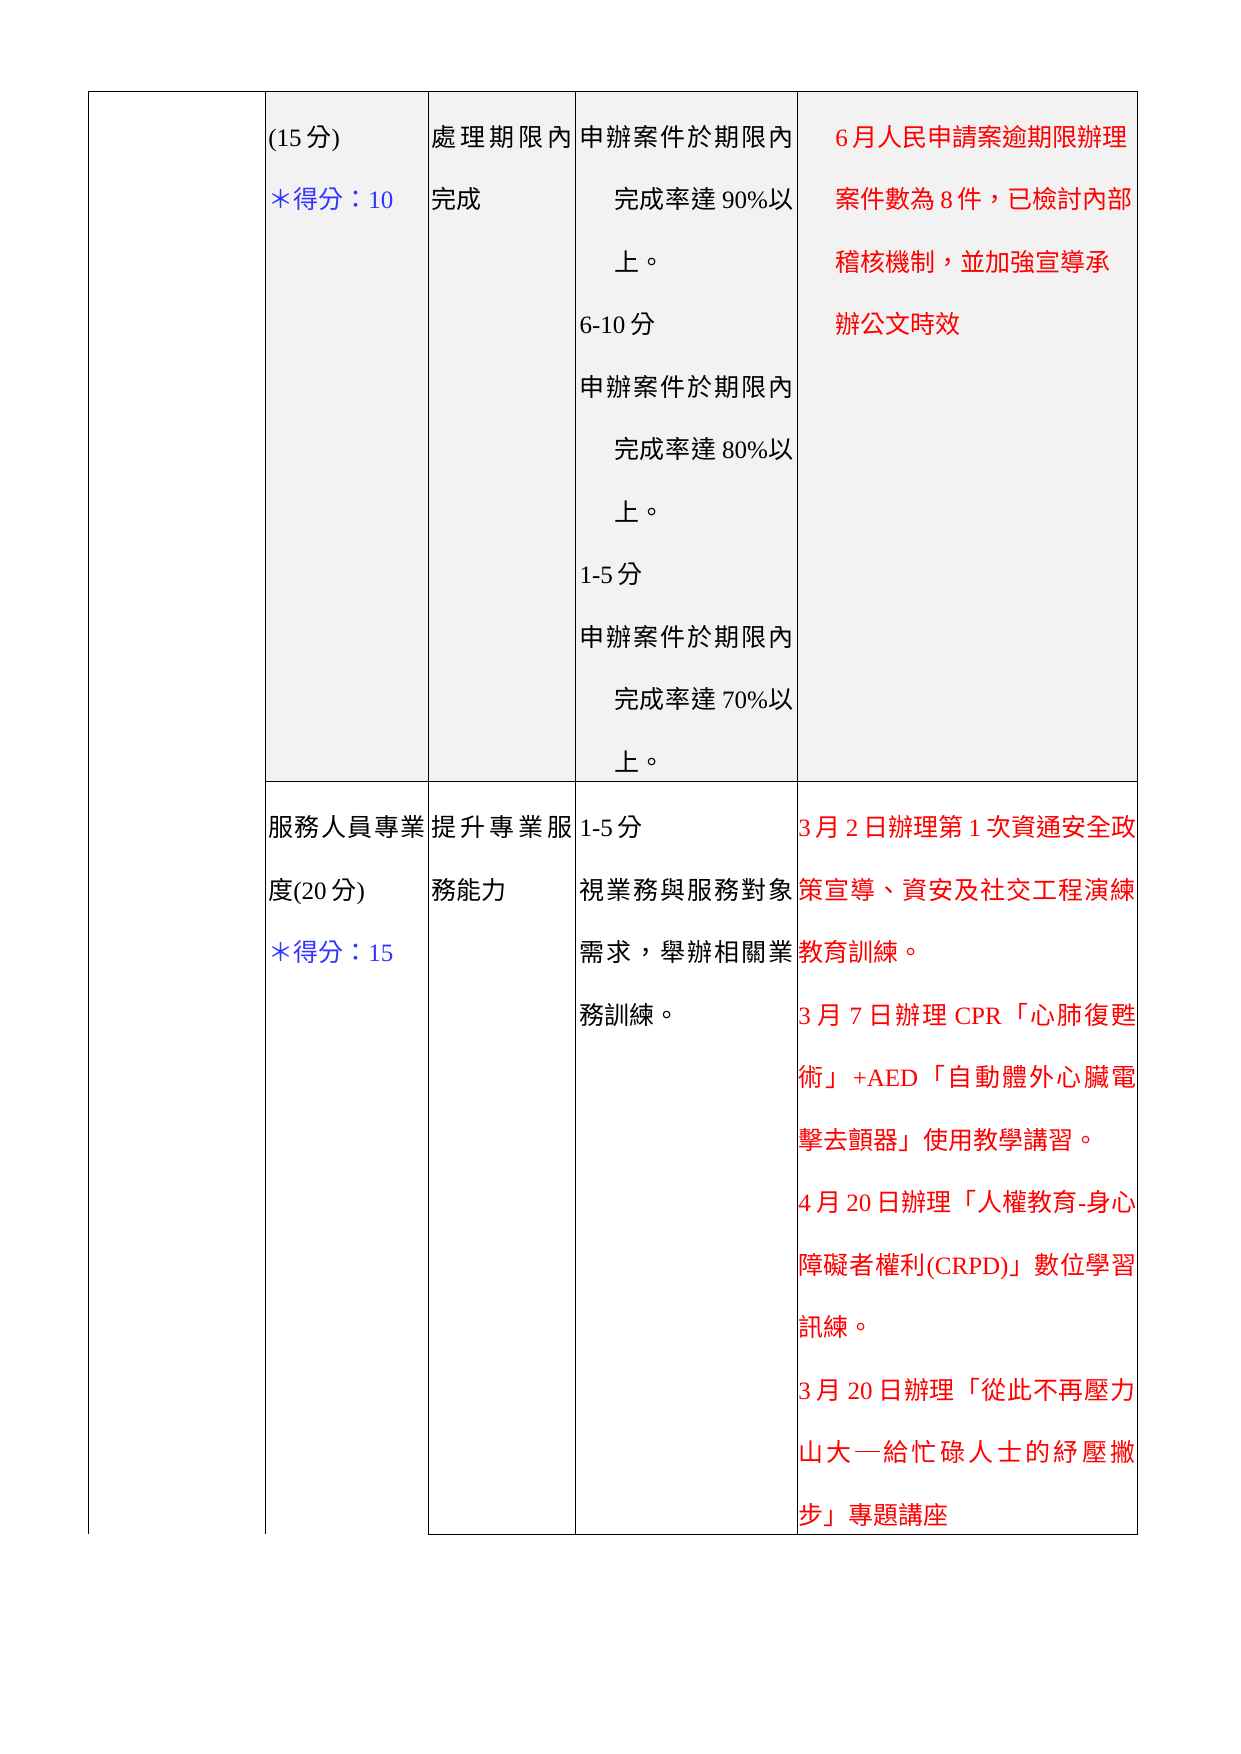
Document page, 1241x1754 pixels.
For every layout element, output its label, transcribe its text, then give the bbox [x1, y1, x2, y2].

table_cell 申辦案件於期限內完成率達90%以上。 6-10分 申辦案件於期限內完成率達80%以上。 1-5分 申辦案件於期限內完成率達70%以上。 [576, 92, 797, 781]
table_cell (15分) ＊得分：10 [266, 92, 428, 781]
table_cell 3月2日辦理第1次資通安全政策宣導、資安及社交工程演練教育訓練。 3月7日辦理CPR「心肺復甦術」+AED「自動體外心臟電擊去顫器」使用教學講習。 4月20日辦理「人權教育-身心障礙者權利(CRPD)」數位學習訊練。 3月20日辦理「從此不再壓力山大─給忙碌人士的紓壓撇步」專題講座 [798, 782, 1137, 1534]
table_cell 服務人員專業度(20分) ＊得分：15 [266, 782, 428, 1534]
table_cell 處理期限內完成 [429, 92, 575, 781]
table_cell 1-5分 視業務與服務對象需求，舉辦相關業務訓練。 [576, 782, 797, 1534]
table_cell 提升專業服務能力 [429, 782, 575, 1534]
table_cell [89, 92, 265, 1534]
table_cell 6月人民申請案逾期限辦理案件數為8件，已檢討內部稽核機制，並加強宣導承辦公文時效 [798, 92, 1137, 781]
